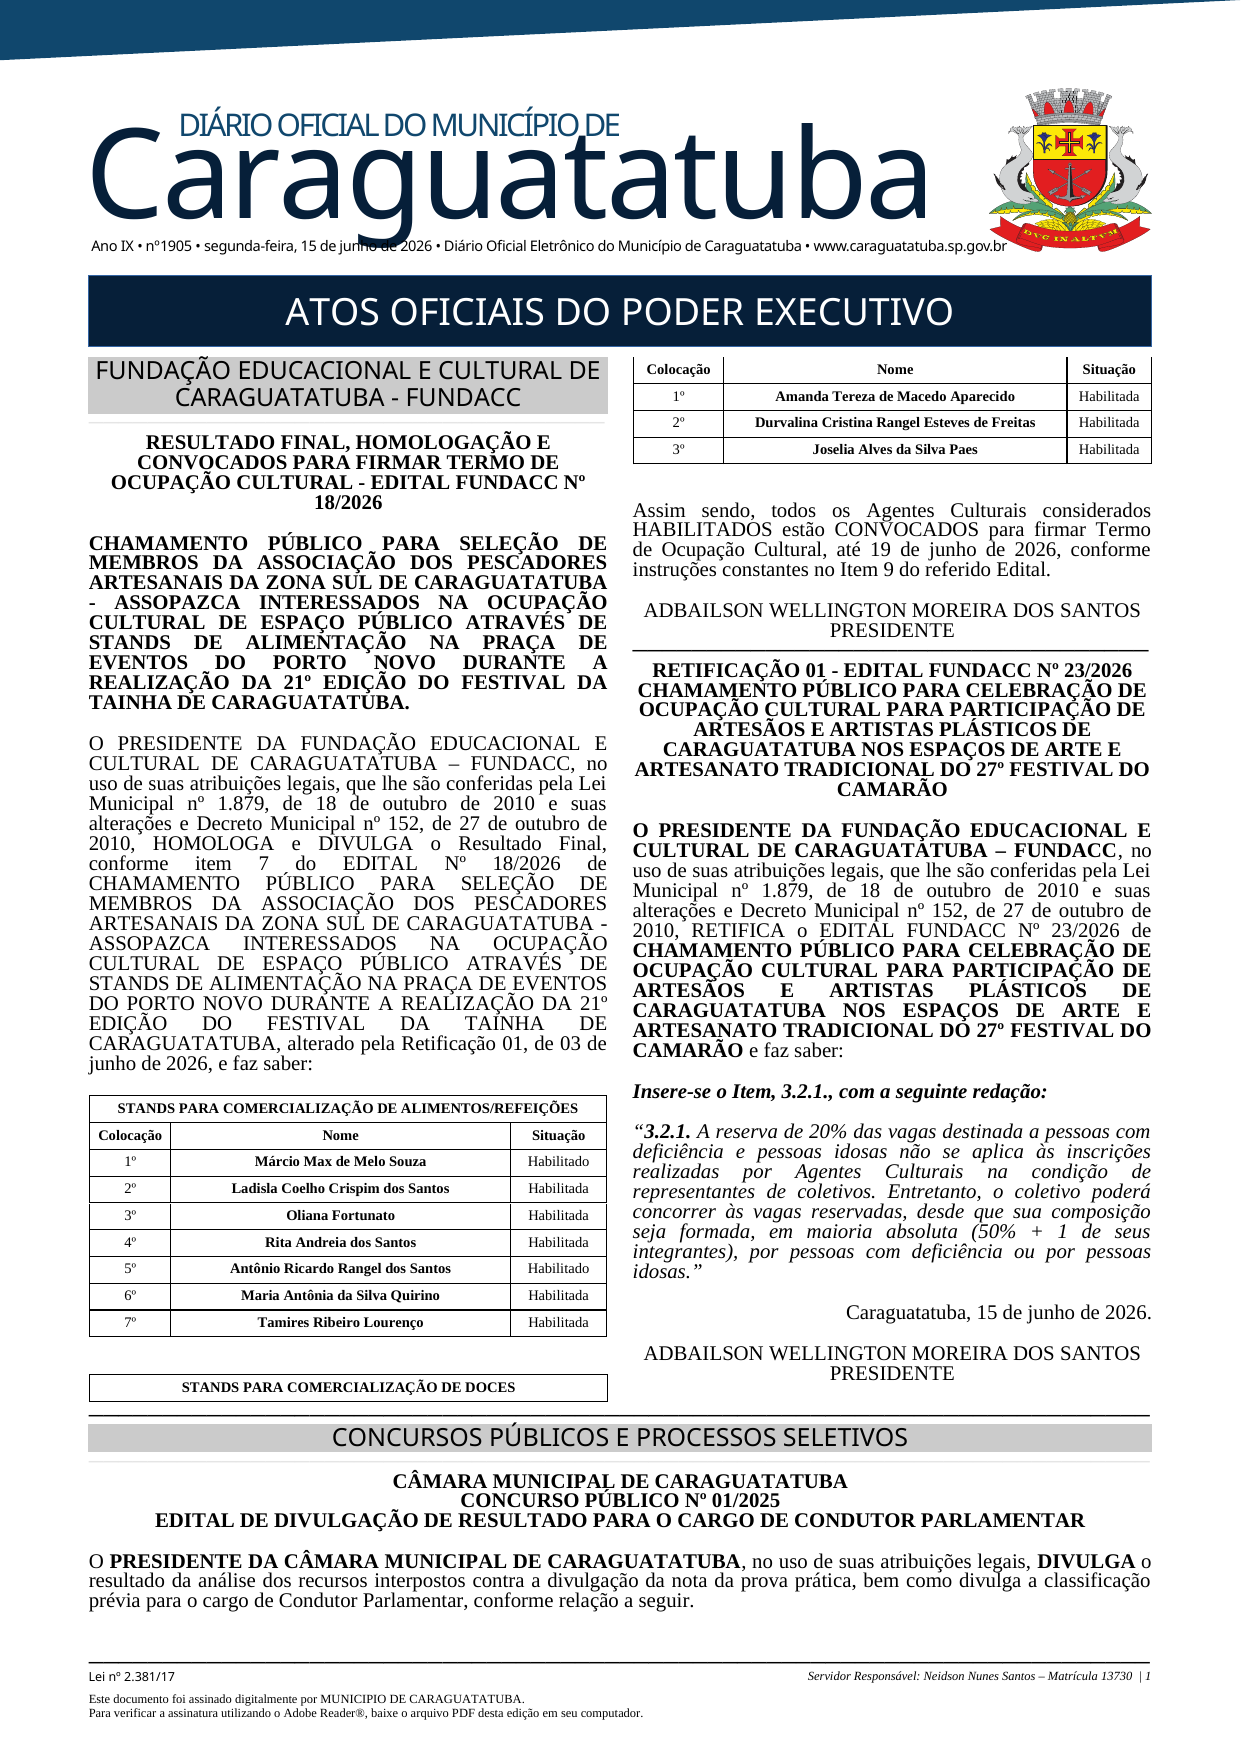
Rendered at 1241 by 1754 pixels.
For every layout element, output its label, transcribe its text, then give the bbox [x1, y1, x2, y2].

text FUNDAÇÃO EDUCACIONAL E CULTURAL DE CARAGUATATUBA - FUNDACC [88, 357, 608, 414]
table_cell Habilitada [1068, 411, 1151, 437]
table_cell Rita Andreia dos Santos [171, 1230, 510, 1256]
text Assim sendo, todos os Agentes Culturais considerados HABILITADOS estão CONVOCADOS para firmar Termo de Ocupação Cultural, até 19 de junho de 2026, conforme instruções constantes no Item 9 do referido Edital. [632, 501, 1152, 581]
text O PRESIDENTE DA FUNDAÇÃO EDUCACIONAL E CULTURAL DE CARAGUATATUBA – FUNDACC, no uso de suas atribuições legais, que lhe são conferidas pela Lei Municipal nº 1.879, de 18 de outubro de 2010 e suas alterações e Decreto Municipal nº 152, de 27 de outubro de 2010, RETIFICA o EDITAL FUNDACC Nº 23/2026 de CHAMAMENTO PÚBLICO PARA CELEBRAÇÃO DE OCUPAÇÃO CULTURAL PARA PARTICIPAÇÃO DE ARTESÃOS E ARTISTAS PLÁSTICOS DE CARAGUATATUBA NOS ESPAÇOS DE ARTE E ARTESANATO TRADICIONAL DO 27º FESTIVAL DO CAMARÃO e faz saber: [632, 822, 1152, 1062]
table_cell Tamires Ribeiro Lourenço [171, 1311, 510, 1336]
table_cell Habilitada [511, 1204, 606, 1229]
text Caraguatatuba, 15 de junho de 2026. [632, 1304, 1152, 1323]
text CONCURSO PÚBLICO Nº 01/2025 [88, 1492, 1152, 1512]
text O PRESIDENTE DA CÂMARA MUNICIPAL DE CARAGUATATUBA, no uso de suas atribuições legais, DIVULGA o resultado da análise dos recursos interpostos contra a divulgação da nota da prova prática, bem como divulga a classificação prévia para o cargo de Condutor Parlamentar, conforme relação a seguir. [88, 1552, 1152, 1612]
table_header STANDS PARA COMERCIALIZAÇÃO DE DOCES [90, 1375, 607, 1401]
table_cell Habilitada [511, 1177, 606, 1202]
table_cell Joselia Alves da Silva Paes [724, 438, 1066, 463]
text PRESIDENTE [632, 622, 1152, 642]
table_cell 7º [90, 1311, 170, 1336]
table_cell 3º [634, 438, 723, 463]
table_cell Antônio Ricardo Rangel dos Santos [171, 1257, 510, 1283]
table_cell Habilitada [511, 1311, 606, 1336]
table_cell Durvalina Cristina Rangel Esteves de Freitas [724, 411, 1066, 437]
table_cell Habilitada [511, 1284, 606, 1309]
table_cell Habilitado [511, 1150, 606, 1176]
table_cell Situação [511, 1123, 606, 1149]
table_cell Maria Antônia da Silva Quirino [171, 1284, 510, 1309]
table_cell Nome [724, 357, 1066, 383]
table_cell 2º [634, 411, 723, 437]
text “3.2.1. A reserva de 20% das vagas destinada a pessoas com deficiência e pessoas idosas não se aplica às inscrições realizadas por Agentes Culturais na condição de representantes de coletivos. Entretanto, o coletivo poderá concorrer às vagas reservadas, desde que sua composição seja formada, em maioria absoluta (50% + 1 de seus integrantes), por pessoas com deficiência ou por pessoas idosas.” [632, 1123, 1152, 1283]
table_cell 2º [90, 1177, 170, 1202]
text ──────────────────────────────────────────────────────────────────────── [88, 1452, 1152, 1472]
table_cell 3º [90, 1204, 170, 1229]
text O PRESIDENTE DA FUNDAÇÃO EDUCACIONAL E CULTURAL DE CARAGUATATUBA – FUNDACC, no uso de suas atribuições legais, que lhe são conferidas pela Lei Municipal nº 1.879, de 18 de outubro de 2010 e suas alterações e Decreto Municipal nº 152, de 27 de outubro de 2010, HOMOLOGA e DIVULGA o Resultado Final, conforme item 7 do EDITAL Nº 18/2026 de CHAMAMENTO PÚBLICO PARA SELEÇÃO DE MEMBROS DA ASSOCIAÇÃO DOS PESCADORES ARTESANAIS DA ZONA SUL DE CARAGUATATUBA - ASSOPAZCA INTERESSADOS NA OCUPAÇÃO CULTURAL DE ESPAÇO PÚBLICO ATRAVÉS DE STANDS DE ALIMENTAÇÃO NA PRAÇA DE EVENTOS DO PORTO NOVO DURANTE A REALIZAÇÃO DA 21º EDIÇÃO DO FESTIVAL DA TAINHA DE CARAGUATATUBA, alterado pela Retificação 01, de 03 de junho de 2026, e faz saber: [88, 735, 608, 1075]
text PRESIDENTE [632, 1364, 1152, 1384]
table_cell Colocação [634, 357, 723, 383]
table_cell 1º [90, 1150, 170, 1176]
table_cell Colocação [90, 1123, 170, 1149]
table_cell Habilitado [511, 1257, 606, 1283]
text CÂMARA MUNICIPAL DE CARAGUATATUBA [88, 1472, 1152, 1492]
text ADBAILSON WELLINGTON MOREIRA DOS SANTOS [632, 602, 1152, 622]
text RETIFICAÇÃO 01 - EDITAL FUNDACC Nº 23/2026 [632, 662, 1152, 682]
text ──────────────────────────────────────────────────────────────────────── [88, 1402, 1152, 1424]
table_cell Amanda Tereza de Macedo Aparecido [724, 384, 1066, 410]
text RESULTADO FINAL, HOMOLOGAÇÃO E CONVOCADOS PARA FIRMAR TERMO DE OCUPAÇÃO CULTURAL - EDITAL FUNDACC Nº 18/2026 [88, 434, 608, 514]
text ─────────────────────────────────── [88, 414, 608, 434]
table_header STANDS PARA COMERCIALIZAÇÃO DE ALIMENTOS/REFEIÇÕES [90, 1096, 606, 1122]
table_cell 5º [90, 1257, 170, 1283]
table_cell 1º [634, 384, 723, 410]
text EDITAL DE DIVULGAÇÃO DE RESULTADO PARA O CARGO DE CONDUTOR PARLAMENTAR [88, 1512, 1152, 1532]
text Insere-se o Item, 3.2.1., com a seguinte redação: [632, 1083, 1152, 1102]
text ADBAILSON WELLINGTON MOREIRA DOS SANTOS [632, 1344, 1152, 1364]
text ─────────────────────────────────── [632, 642, 1152, 662]
text CHAMAMENTO PÚBLICO PARA CELEBRAÇÃO DE OCUPAÇÃO CULTURAL PARA PARTICIPAÇÃO DE ARTESÃOS E ARTISTAS PLÁSTICOS DE CARAGUATATUBA NOS ESPAÇOS DE ARTE E ARTESANATO TRADICIONAL DO 27º FESTIVAL DO CAMARÃO [632, 682, 1152, 801]
table_cell Ladisla Coelho Crispim dos Santos [171, 1177, 510, 1202]
text CONCURSOS PÚBLICOS E PROCESSOS SELETIVOS [88, 1424, 1152, 1452]
table_cell Habilitada [511, 1230, 606, 1256]
table_cell Márcio Max de Melo Souza [171, 1150, 510, 1176]
table_cell Nome [171, 1123, 510, 1149]
table_cell Habilitada [1068, 384, 1151, 410]
table_cell Situação [1068, 357, 1151, 383]
text CHAMAMENTO PÚBLICO PARA SELEÇÃO DE MEMBROS DA ASSOCIAÇÃO DOS PESCADORES ARTESANAIS DA ZONA SUL DE CARAGUATATUBA - ASSOPAZCA INTERESSADOS NA OCUPAÇÃO CULTURAL DE ESPAÇO PÚBLICO ATRAVÉS DE STANDS DE ALIMENTAÇÃO NA PRAÇA DE EVENTOS DO PORTO NOVO DURANTE A REALIZAÇÃO DA 21º EDIÇÃO DO FESTIVAL DA TAINHA DE CARAGUATATUBA. [88, 534, 608, 714]
table_cell Habilitada [1068, 438, 1151, 463]
table_cell Oliana Fortunato [171, 1204, 510, 1229]
text Ano IX • nº1905 • segunda-feira, 15 de junho de 2026 • Diário Oficial Eletrônico do Município de Caraguatatuba • www.caraguatatuba.sp.gov.br [91, 236, 1010, 256]
table_cell 4º [90, 1230, 170, 1256]
table_cell 6º [90, 1284, 170, 1309]
